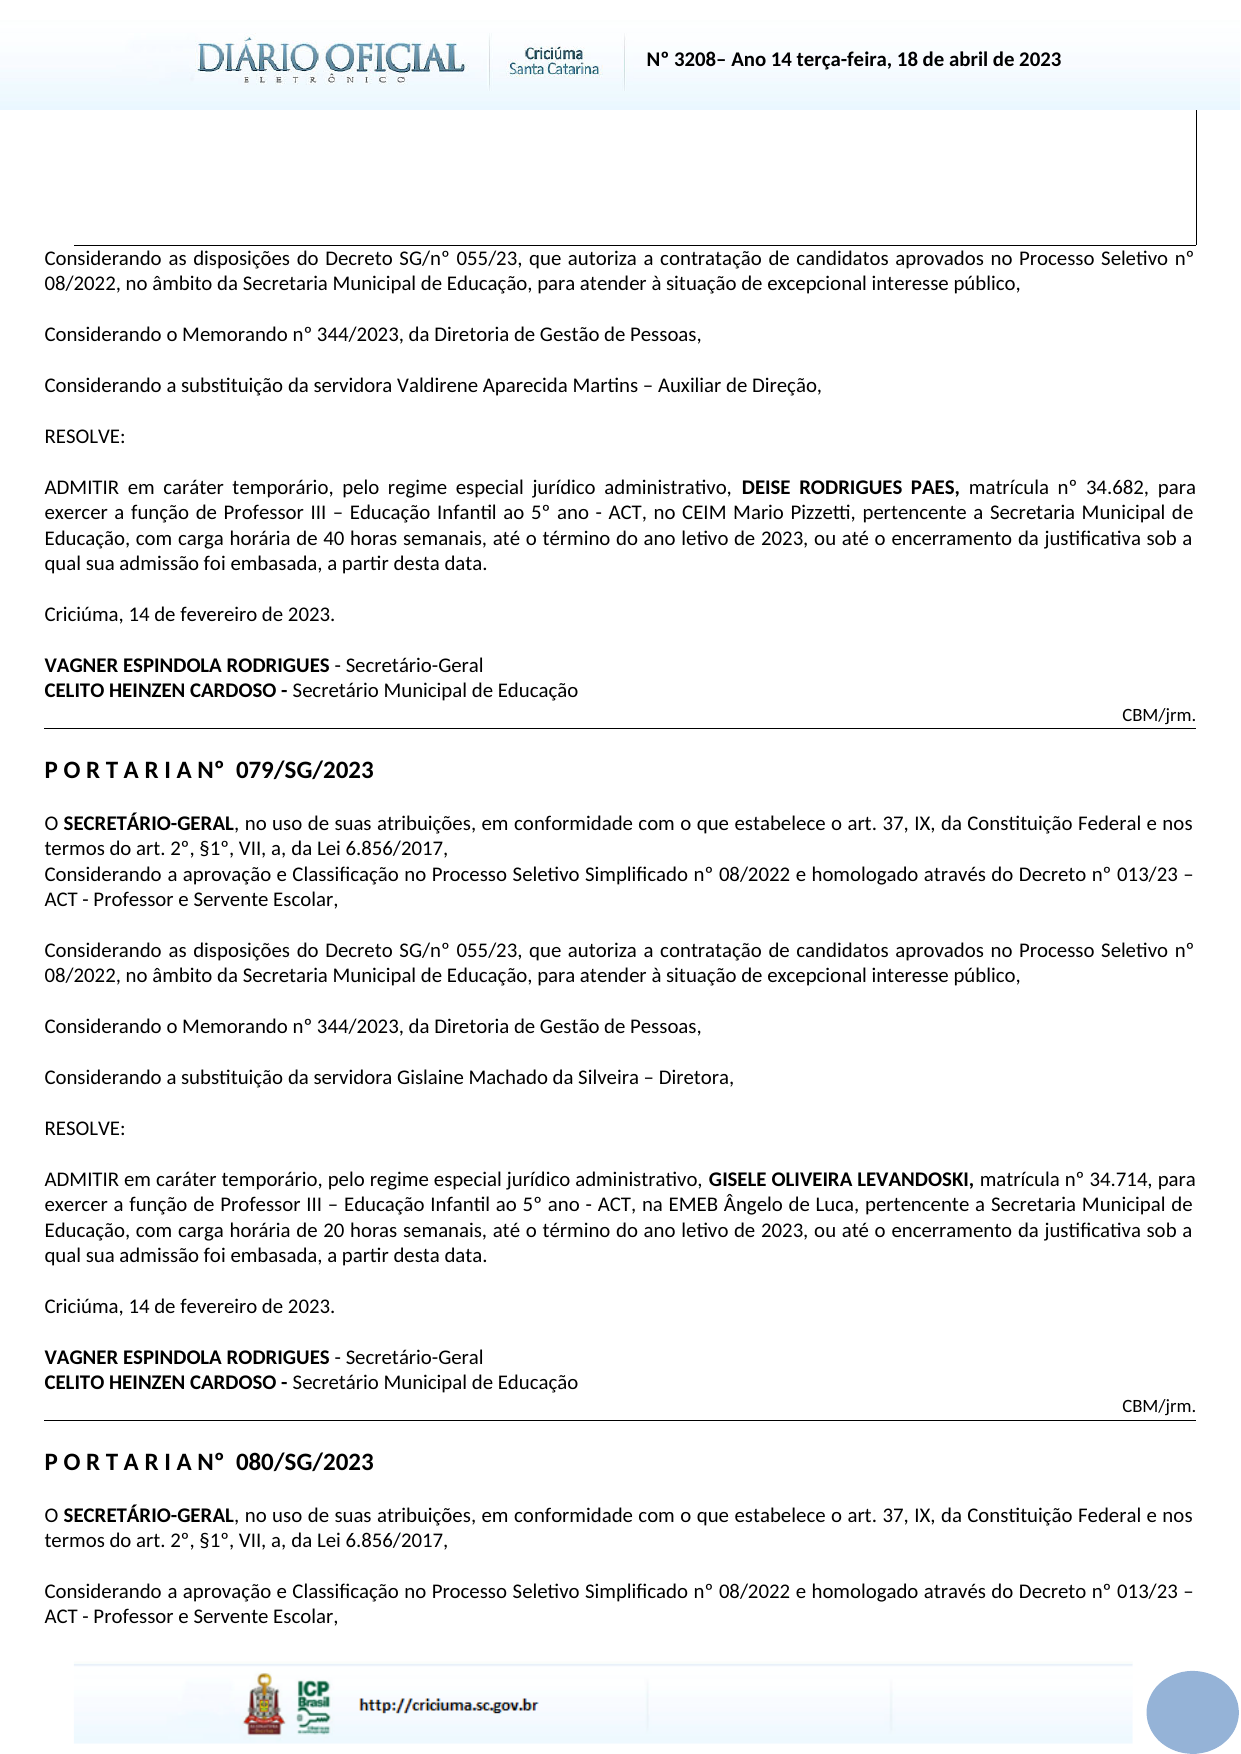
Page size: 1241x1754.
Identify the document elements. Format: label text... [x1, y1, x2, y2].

text Considerando a substituição da servidora Gislaine Machado da Silveira – Diretora, [44, 1064, 1196, 1090]
text VAGNER ESPINDOLA RODRIGUES - Secretário-Geral [44, 1344, 1196, 1369]
text Criciúma, 14 de fevereiro de 2023. [44, 1293, 1196, 1318]
text RESOLVE: [44, 423, 1196, 448]
text CBM/jrm. [44, 1395, 1196, 1420]
text Considerando as disposições do Decreto SG/nº 055/23, que autoriza a contratação de candidatos aprovados no Processo Seletivo nº 08/2022, no âmbito da Secretaria Municipal de Educação, para atender à situação de excepcional interesse público, [44, 937, 1196, 988]
text P O R T A R I A Nº 079/SG/2023 [44, 754, 1196, 785]
text Considerando o Memorando nº 344/2023, da Diretoria de Gestão de Pessoas, [44, 1013, 1196, 1039]
text ADMITIR em caráter temporário, pelo regime especial jurídico administrativo, DEISE RODRIGUES PAES, matrícula nº 34.682, para exercer a função de Professor III – Educação Infantil ao 5º ano - ACT, no CEIM Mario Pizzetti, pertencente a Secretaria Municipal de Educação, com carga horária de 40 horas semanais, até o término do ano letivo de 2023, ou até o encerramento da justificativa sob a qual sua admissão foi embasada, a partir desta data. [44, 474, 1196, 576]
text O SECRETÁRIO-GERAL, no uso de suas atribuições, em conformidade com o que estabelece o art. 37, IX, da Constituição Federal e nos termos do art. 2º, §1º, VII, a, da Lei 6.856/2017, [44, 1502, 1196, 1553]
text CELITO HEINZEN CARDOSO - Secretário Municipal de Educação [44, 1369, 1196, 1395]
text CELITO HEINZEN CARDOSO - Secretário Municipal de Educação [44, 677, 1196, 703]
text Considerando a aprovação e Classificação no Processo Seletivo Simplificado nº 08/2022 e homologado através do Decreto nº 013/23 – ACT - Professor e Servente Escolar, [44, 861, 1196, 912]
text Criciúma, 14 de fevereiro de 2023. [44, 601, 1196, 626]
text RESOLVE: [44, 1115, 1196, 1141]
text VAGNER ESPINDOLA RODRIGUES - Secretário-Geral [44, 652, 1196, 677]
text O SECRETÁRIO-GERAL, no uso de suas atribuições, em conformidade com o que estabelece o art. 37, IX, da Constituição Federal e nos termos do art. 2º, §1º, VII, a, da Lei 6.856/2017, [44, 810, 1196, 861]
text ADMITIR em caráter temporário, pelo regime especial jurídico administrativo, GISELE OLIVEIRA LEVANDOSKI, matrícula nº 34.714, para exercer a função de Professor III – Educação Infantil ao 5º ano - ACT, na EMEB Ângelo de Luca, pertencente a Secretaria Municipal de Educação, com carga horária de 20 horas semanais, até o término do ano letivo de 2023, ou até o encerramento da justificativa sob a qual sua admissão foi embasada, a partir desta data. [44, 1166, 1196, 1268]
text P O R T A R I A Nº 080/SG/2023 [44, 1446, 1196, 1477]
text Considerando o Memorando nº 344/2023, da Diretoria de Gestão de Pessoas, [44, 321, 1196, 347]
text Considerando a aprovação e Classificação no Processo Seletivo Simplificado nº 08/2022 e homologado através do Decreto nº 013/23 – ACT - Professor e Servente Escolar, [44, 1578, 1196, 1629]
text CBM/jrm. [44, 703, 1196, 728]
text Considerando a substituição da servidora Valdirene Aparecida Martins – Auxiliar de Direção, [44, 372, 1196, 398]
text Considerando as disposições do Decreto SG/nº 055/23, que autoriza a contratação de candidatos aprovados no Processo Seletivo nº 08/2022, no âmbito da Secretaria Municipal de Educação, para atender à situação de excepcional interesse público, [44, 245, 1196, 296]
